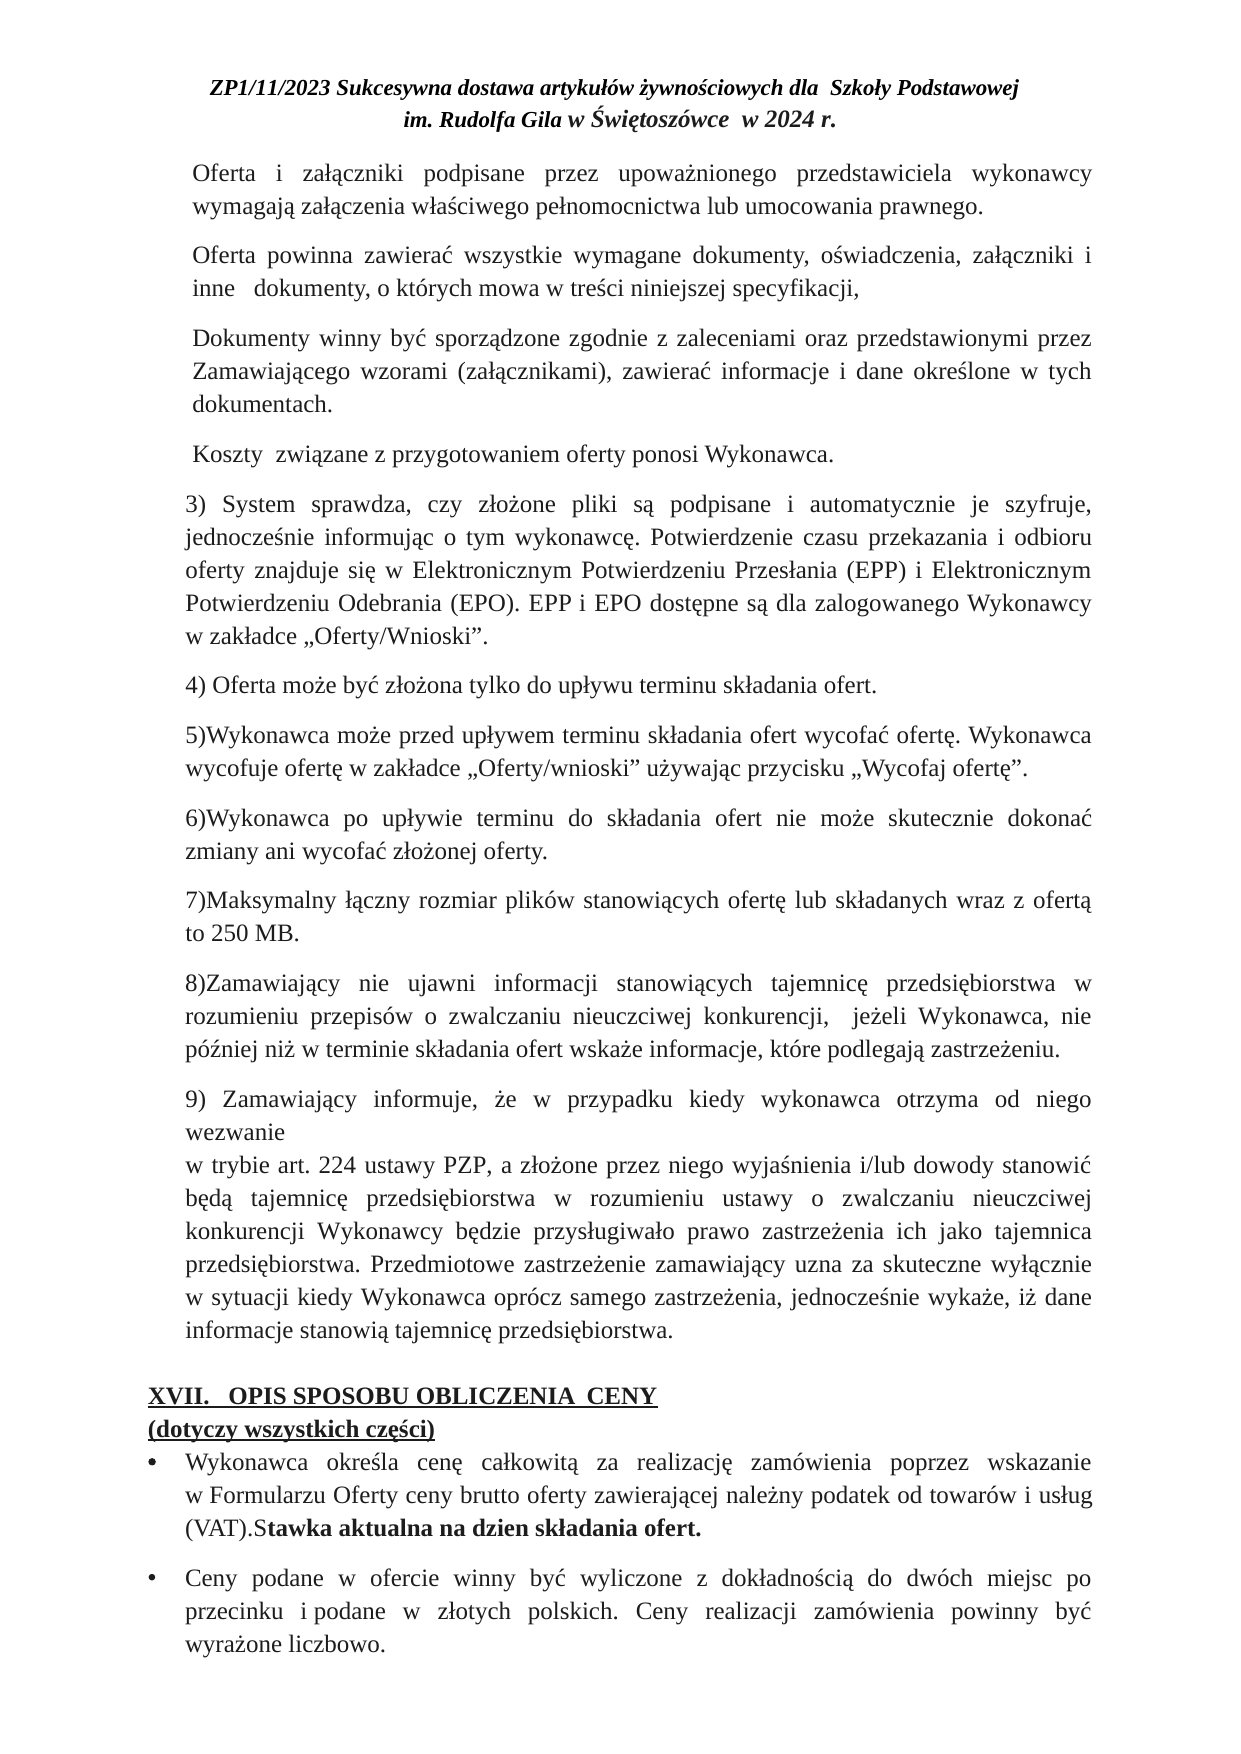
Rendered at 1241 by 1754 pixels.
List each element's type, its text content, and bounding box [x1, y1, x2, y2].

text Oferta i załączniki podpisane przez upoważnionego przedstawiciela wykonawcy wymagają załączenia właściwego pełnomocnictwa lub umocowania prawnego. [192, 158, 1093, 219]
text 5)Wykonawca może przed upływem terminu składania ofert wycofać ofertę. Wykonawca wycofuje ofertę w zakładce „Oferty/wnioski” używając przycisku „Wycofaj ofertę”. [185, 720, 1093, 782]
text Koszty związane z przygotowaniem oferty ponosi Wykonawca. [192, 439, 1093, 468]
text 9) Zamawiający informuje, że w przypadku kiedy wykonawca otrzyma od niego wezwanie w trybie art. 224 ustawy PZP, a złożone przez niego wyjaśnienia i/lub dowody stanowić będą tajemnicę przedsiębiorstwa w rozumieniu ustawy o zwalczaniu nieuczciwej konkurencji Wykonawcy będzie przysługiwało prawo zastrzeżenia ich jako tajemnica przedsiębiorstwa. Przedmiotowe zastrzeżenie zamawiający uzna za skuteczne wyłącznie w sytuacji kiedy Wykonawca oprócz samego zastrzeżenia, jednocześnie wykaże, iż dane informacje stanowią tajemnicę przedsiębiorstwa. [185, 1084, 1093, 1344]
text 7)Maksymalny łączny rozmiar plików stanowiących ofertę lub składanych wraz z ofertą to 250 MB. [185, 886, 1093, 947]
text (dotyczy wszystkich części) [148, 1414, 1093, 1443]
text 6)Wykonawca po upływie terminu do składania ofert nie może skutecznie dokonać zmiany ani wycofać złożonej oferty. [185, 803, 1093, 864]
text Oferta powinna zawierać wszystkie wymagane dokumenty, oświadczenia, załączniki i inne dokumenty, o których mowa w treści niniejszej specyfikacji, [192, 241, 1093, 302]
text Dokumenty winny być sporządzone zgodnie z zaleceniami oraz przedstawionymi przez Zamawiającego wzorami (załącznikami), zawierać informacje i dane określone w tych dokumentach. [192, 323, 1093, 418]
list Wykonawca określa cenę całkowitą za realizację zamówienia poprzez wskazanie w Formularzu Oferty ceny brutto oferty zawierającej należny podatek od towarów i usług (VAT).Stawka aktualna na dzien składania ofert. [148, 1447, 1093, 1542]
list Ceny podane w ofercie winny być wyliczone z dokładnością do dwóch miejsc po przecinku i podane w złotych polskich. Ceny realizacji zamówienia powinny być wyrażone liczbowo. [148, 1563, 1093, 1658]
text 8)Zamawiający nie ujawni informacji stanowiących tajemnicę przedsiębiorstwa w rozumieniu przepisów o zwalczaniu nieuczciwej konkurencji, jeżeli Wykonawca, nie później niż w terminie składania ofert wskaże informacje, które podlegają zastrzeżeniu. [185, 968, 1093, 1063]
text 4) Oferta może być złożona tylko do upływu terminu składania ofert. [185, 670, 1093, 699]
text XVII. OPIS SPOSOBU OBLICZENIA CENY [148, 1381, 1093, 1410]
text 3) System sprawdza, czy złożone pliki są podpisane i automatycznie je szyfruje, jednocześnie informując o tym wykonawcę. Potwierdzenie czasu przekazania i odbioru oferty znajduje się w Elektronicznym Potwierdzeniu Przesłania (EPP) i Elektronicznym Potwierdzeniu Odebrania (EPO). EPP i EPO dostępne są dla zalogowanego Wykonawcy w zakładce „Oferty/Wnioski”. [185, 489, 1093, 649]
